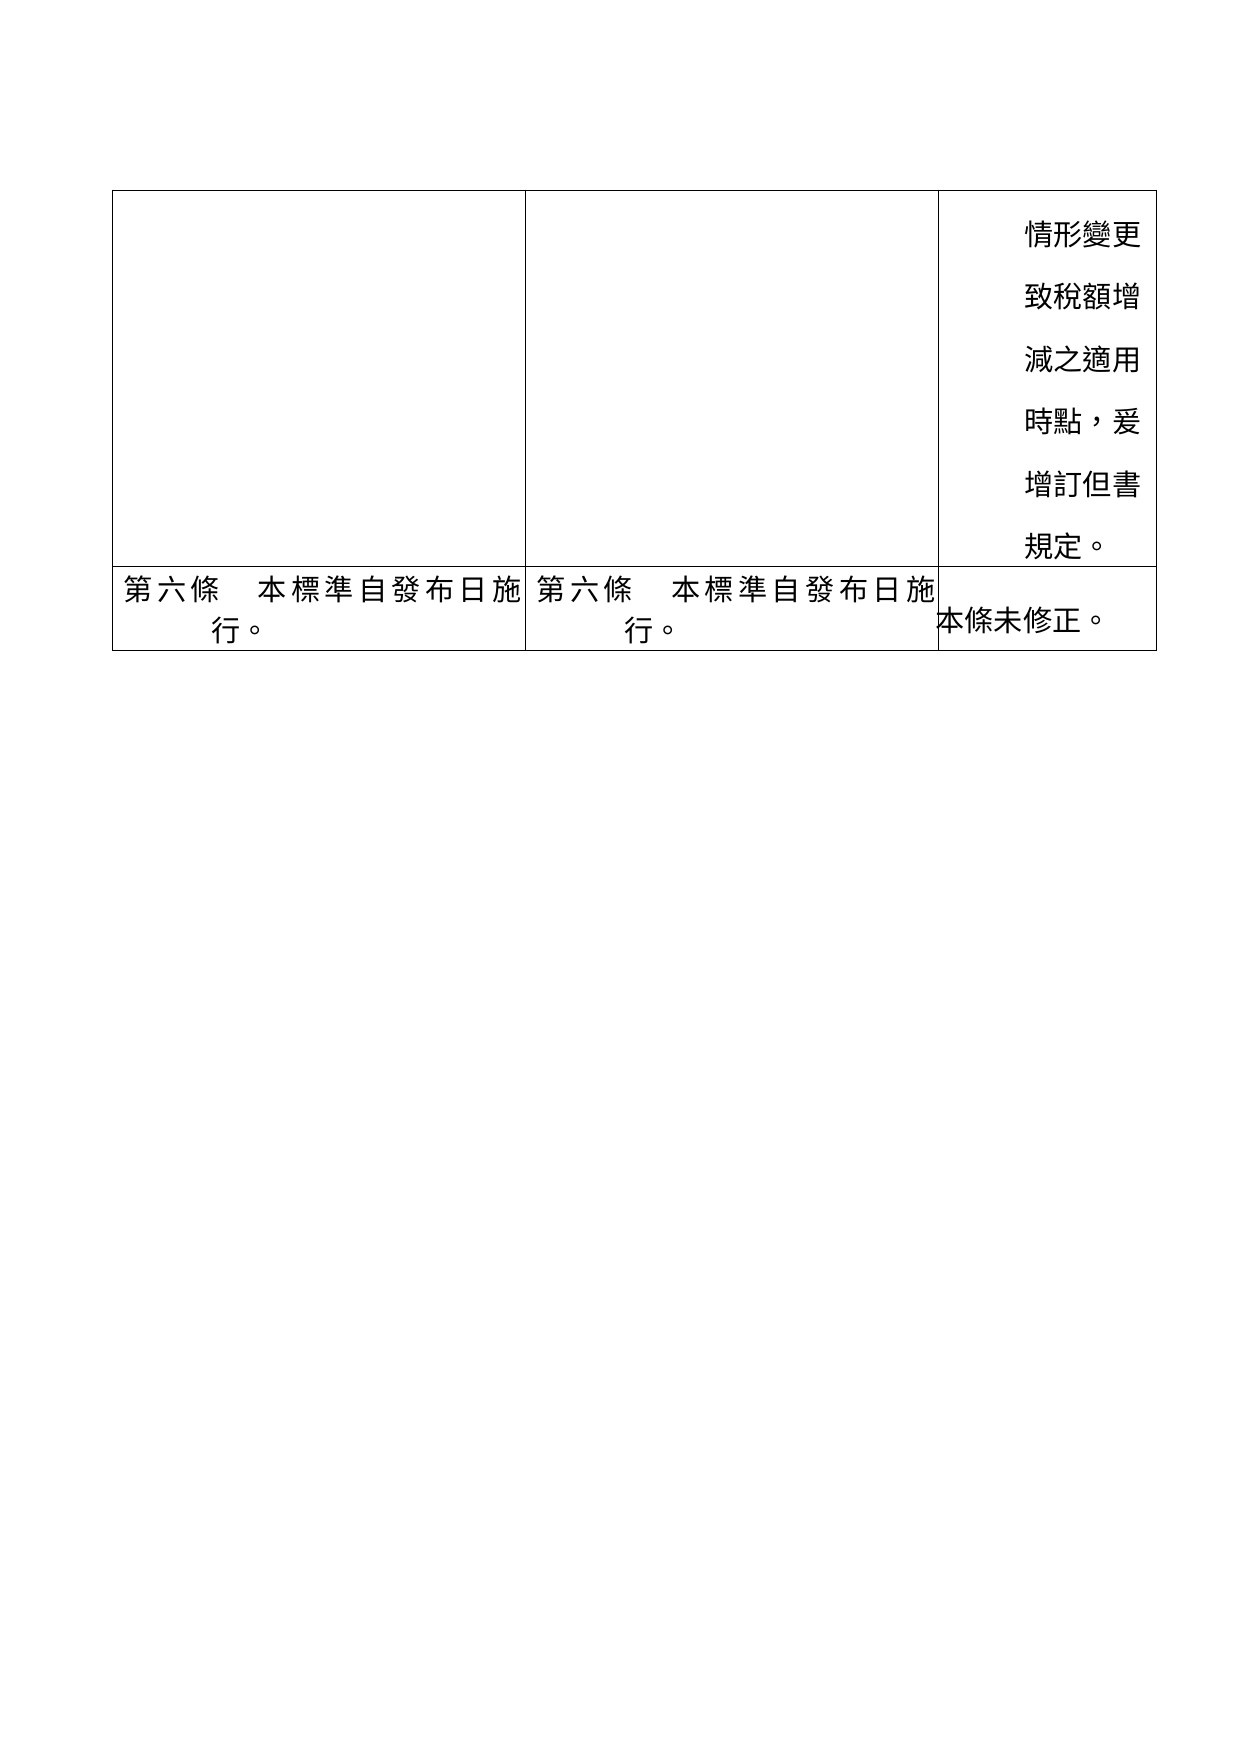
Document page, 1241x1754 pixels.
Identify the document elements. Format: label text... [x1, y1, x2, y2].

table_cell [113, 191, 525, 566]
table_cell 本條未修正。 [939, 567, 1156, 650]
table_cell 第六條 本標準自發布日施行。 [113, 567, 525, 650]
table_cell 配合文化資產保存法第九十九條第二項修正適用對象。 配合一百十年六月二十三日修正公布之土地稅法第四十條，刪除「期」字。 配合房屋稅自一百十三年七月一日起改按年計徵，參考房屋稅條例第七第二項，明定房屋使用情形變更致稅額增減之適用時點，爰增訂但書規定。 [939, 191, 1156, 566]
table_cell [526, 191, 938, 566]
table_cell 第六條 本標準自發布日施行。 [526, 567, 938, 650]
